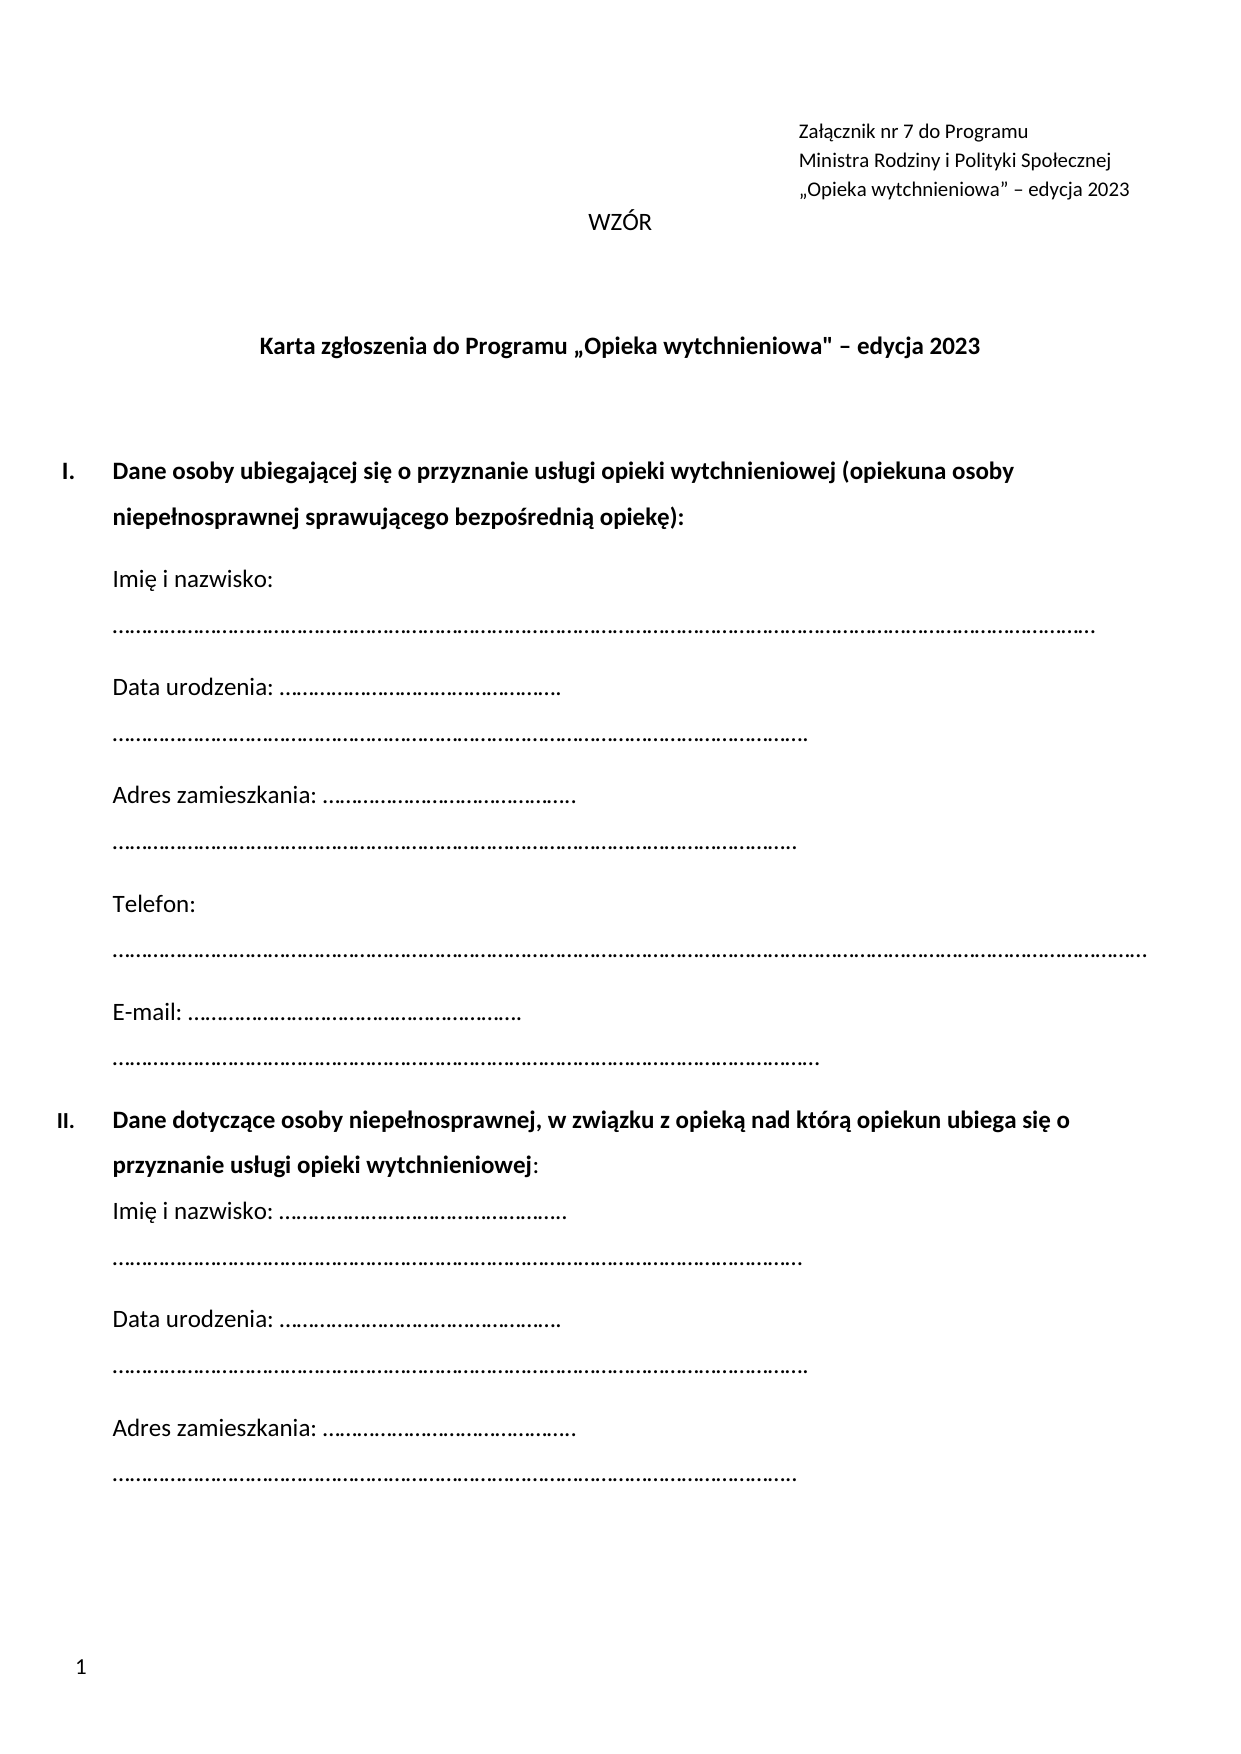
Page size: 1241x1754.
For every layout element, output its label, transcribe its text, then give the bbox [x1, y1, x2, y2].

text Imię i nazwisko: …………………………………………..………………………………………………………………………………………………………… [112, 1195, 1165, 1272]
text Karta zgłoszenia do Programu „Opieka wytchnieniowa" – edycja 2023 [75, 330, 1165, 361]
text WZÓR [75, 206, 1165, 236]
text E-mail: ………………………………………………….…………………………………………………………………………………………………………… [112, 996, 1165, 1072]
text Załącznik nr 7 do Programu [798, 118, 1165, 143]
text Data urodzenia: ………………………………………….…………………………………………………………………………………………………………. [112, 1303, 1165, 1380]
text „Opieka wytchnieniowa” – edycja 2023 [798, 176, 1165, 202]
text Telefon: ……………………………………………………………………………………………………………………………………………………………… [112, 888, 1165, 964]
text Ministra Rodziny i Polityki Społecznej [798, 147, 1165, 173]
list Dane dotyczące osoby niepełnosprawnej, w związku z opieką nad którą opiekun ubiega się o przyznanie usługi opieki wytchnieniowej: [75, 1104, 1165, 1180]
text Data urodzenia: ………………………………………….…………………………………………………………………………………………………………. [112, 671, 1165, 748]
list Dane osoby ubiegającej się o przyznanie usługi opieki wytchnieniowej (opiekuna osoby niepełnosprawnej sprawującego bezpośrednią opiekę): [75, 455, 1165, 531]
text Imię i nazwisko: ……………………………………………………………………………………………………………………………………………………… [112, 563, 1165, 639]
text Adres zamieszkania: ……………………………………..……………………………………………………………………………………………………….. [112, 1412, 1165, 1488]
text Adres zamieszkania: ……………………………………..……………………………………………………………………………………………………….. [112, 779, 1165, 856]
